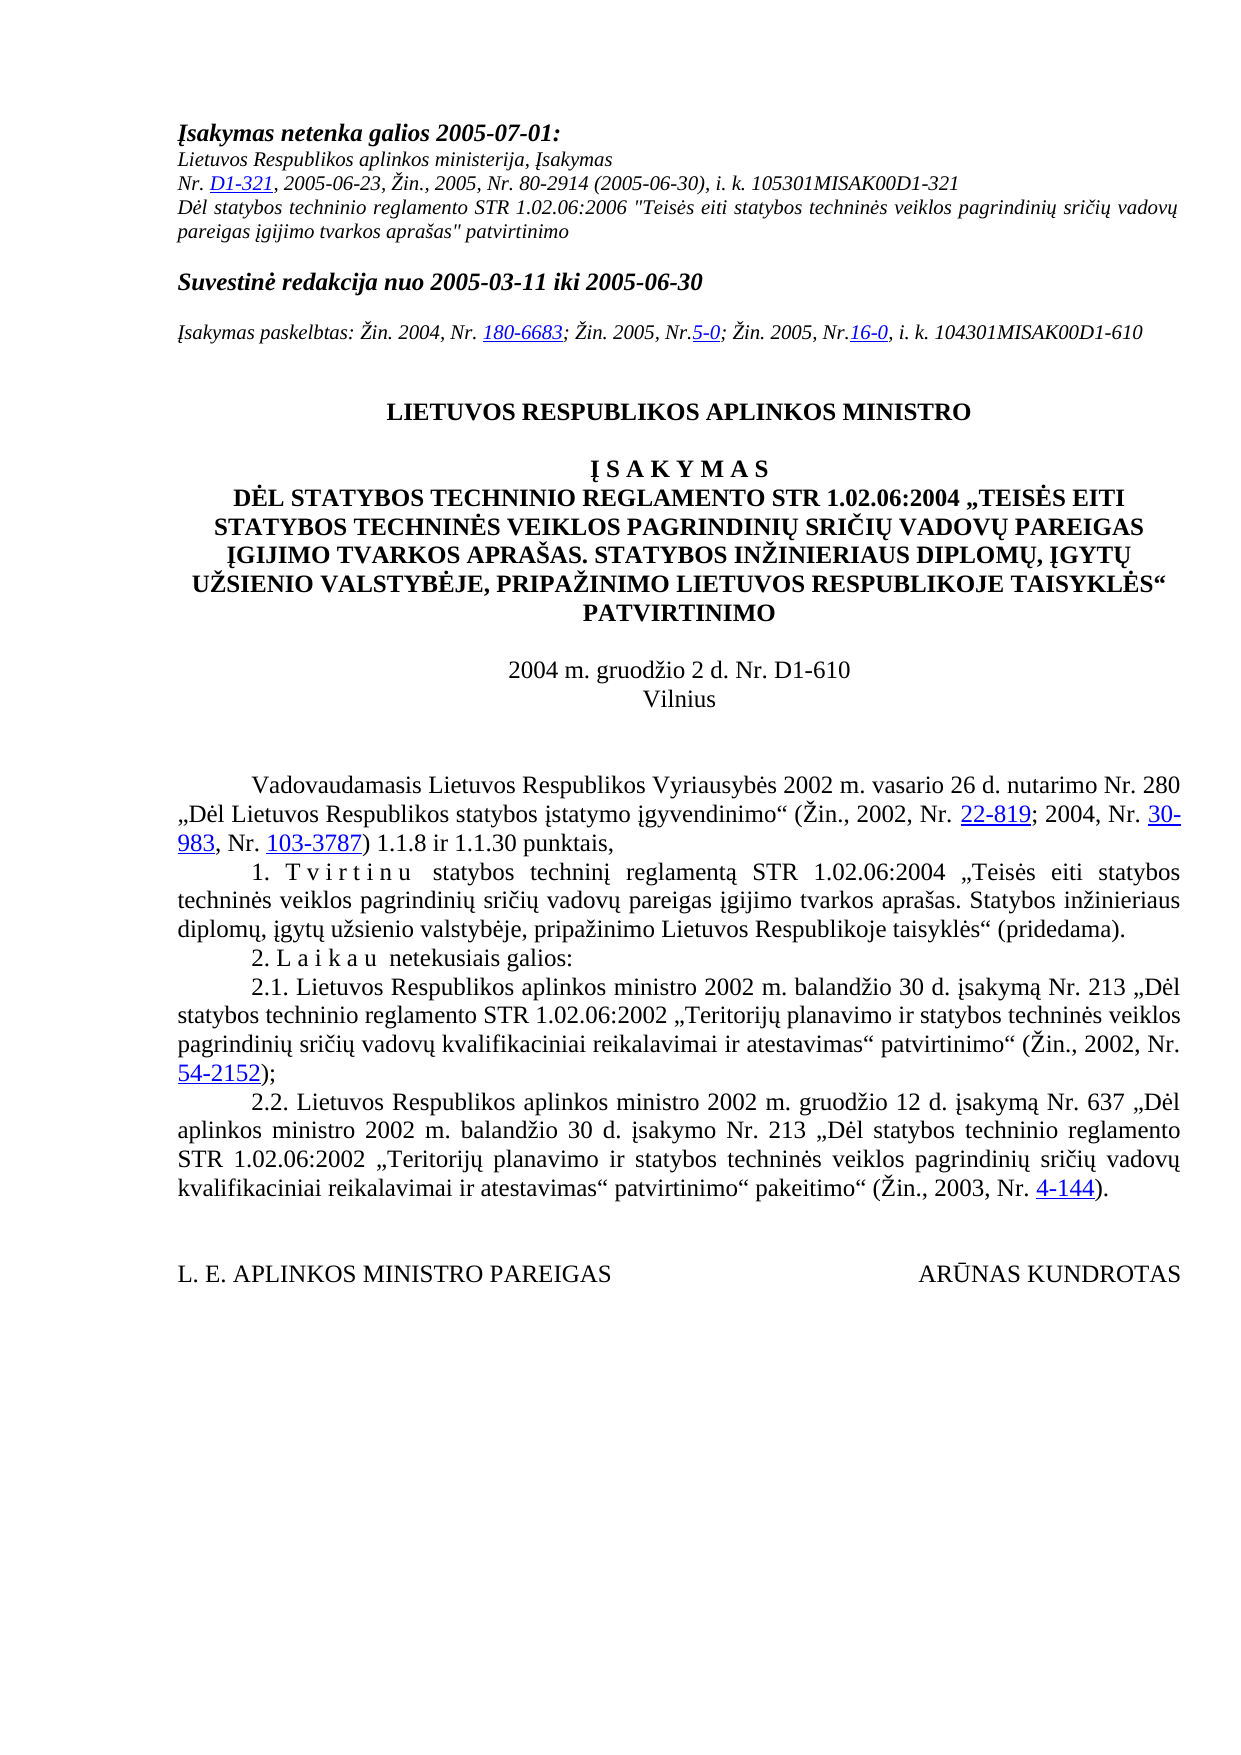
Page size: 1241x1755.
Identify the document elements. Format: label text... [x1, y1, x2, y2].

text 2.2. Lietuvos Respublikos aplinkos ministro 2002 m. gruodžio 12 d. įsakymą Nr. 637 „Dėl aplinkos ministro 2002 m. balandžio 30 d. įsakymo Nr. 213 „Dėl statybos techninio reglamento STR 1.02.06:2002 „Teritorijų planavimo ir statybos techninės veiklos pagrindinių sričių vadovų kvalifikaciniai reikalavimai ir atestavimas“ patvirtinimo“ pakeitimo“ (Žin., 2003, Nr. 4-144). [177, 1087, 1181, 1202]
text 1. Tvirtinu statybos techninį reglamentą STR 1.02.06:2004 „Teisės eiti statybos techninės veiklos pagrindinių sričių vadovų pareigas įgijimo tvarkos aprašas. Statybos inžinieriaus diplomų, įgytų užsienio valstybėje, pripažinimo Lietuvos Respublikoje taisyklės“ (pridedama). [177, 857, 1181, 943]
text LIETUVOS RESPUBLIKOS APLINKOS MINISTRO [177, 397, 1181, 426]
text Vilnius [177, 684, 1181, 713]
text Įsakymas netenka galios 2005-07-01: [177, 118, 1181, 147]
text DĖL STATYBOS TECHNINIO REGLAMENTO STR 1.02.06:2004 „TEISĖS EITI STATYBOS TECHNINĖS VEIKLOS PAGRINDINIŲ SRIČIŲ VADOVŲ PAREIGAS ĮGIJIMO TVARKOS APRAŠAS. STATYBOS INŽINIERIAUS DIPLOMŲ, ĮGYTŲ UŽSIENIO VALSTYBĖJE, PRIPAŽINIMO LIETUVOS RESPUBLIKOJE TAISYKLĖS“ PATVIRTINIMO [177, 483, 1181, 627]
text Lietuvos Respublikos aplinkos ministerija, Įsakymas [177, 147, 1181, 171]
text Dėl statybos techninio reglamento STR 1.02.06:2006 "Teisės eiti statybos techninės veiklos pagrindinių sričių vadovų pareigas įgijimo tvarkos aprašas" patvirtinimo [177, 195, 1181, 243]
text Įsakymas paskelbtas: Žin. 2004, Nr. 180-6683; Žin. 2005, Nr.5-0; Žin. 2005, Nr.16-0, i. k. 104301MISAK00D1-610 [177, 320, 1181, 344]
text Suvestinė redakcija nuo 2005-03-11 iki 2005-06-30 [177, 267, 1181, 296]
text 2004 m. gruodžio 2 d. Nr. D1-610 [177, 656, 1181, 684]
text 2.1. Lietuvos Respublikos aplinkos ministro 2002 m. balandžio 30 d. įsakymą Nr. 213 „Dėl statybos techninio reglamento STR 1.02.06:2002 „Teritorijų planavimo ir statybos techninės veiklos pagrindinių sričių vadovų kvalifikaciniai reikalavimai ir atestavimas“ patvirtinimo“ (Žin., 2002, Nr. 54-2152); [177, 972, 1181, 1087]
text Į S A K Y M A S [177, 454, 1181, 483]
text L. E. APLINKOS MINISTRO PAREIGAS ARŪNAS KUNDROTAS [177, 1259, 1181, 1288]
text Nr. D1-321, 2005-06-23, Žin., 2005, Nr. 80-2914 (2005-06-30), i. k. 105301MISAK00D1-321 [177, 171, 1181, 195]
text Vadovaudamasis Lietuvos Respublikos Vyriausybės 2002 m. vasario 26 d. nutarimo Nr. 280 „Dėl Lietuvos Respublikos statybos įstatymo įgyvendinimo“ (Žin., 2002, Nr. 22-819; 2004, Nr. 30-983, Nr. 103-3787) 1.1.8 ir 1.1.30 punktais, [177, 771, 1181, 857]
text 2. Laikau netekusiais galios: [177, 943, 1181, 972]
